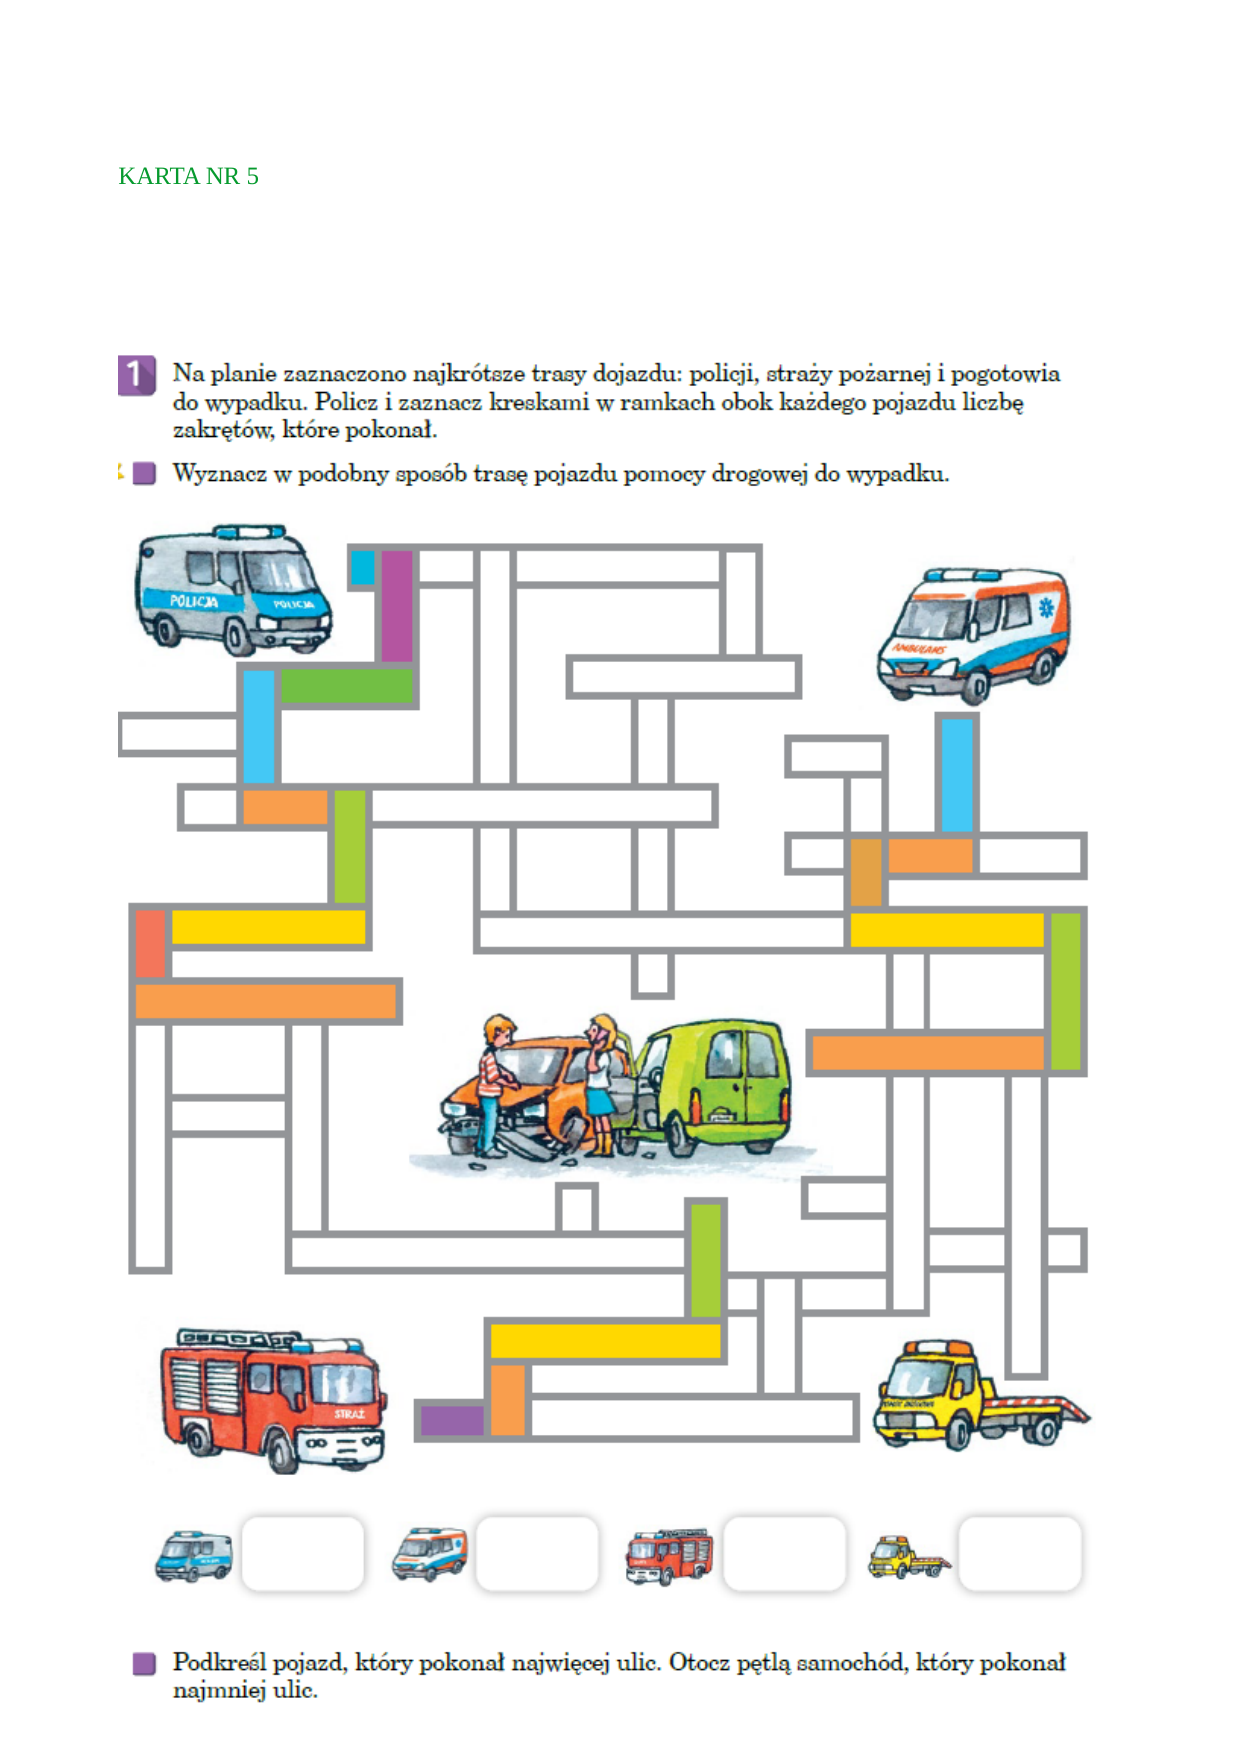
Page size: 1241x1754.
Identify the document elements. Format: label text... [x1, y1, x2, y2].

picture [118, 345, 1123, 1754]
text KARTA NR 5 [118, 161, 1122, 190]
